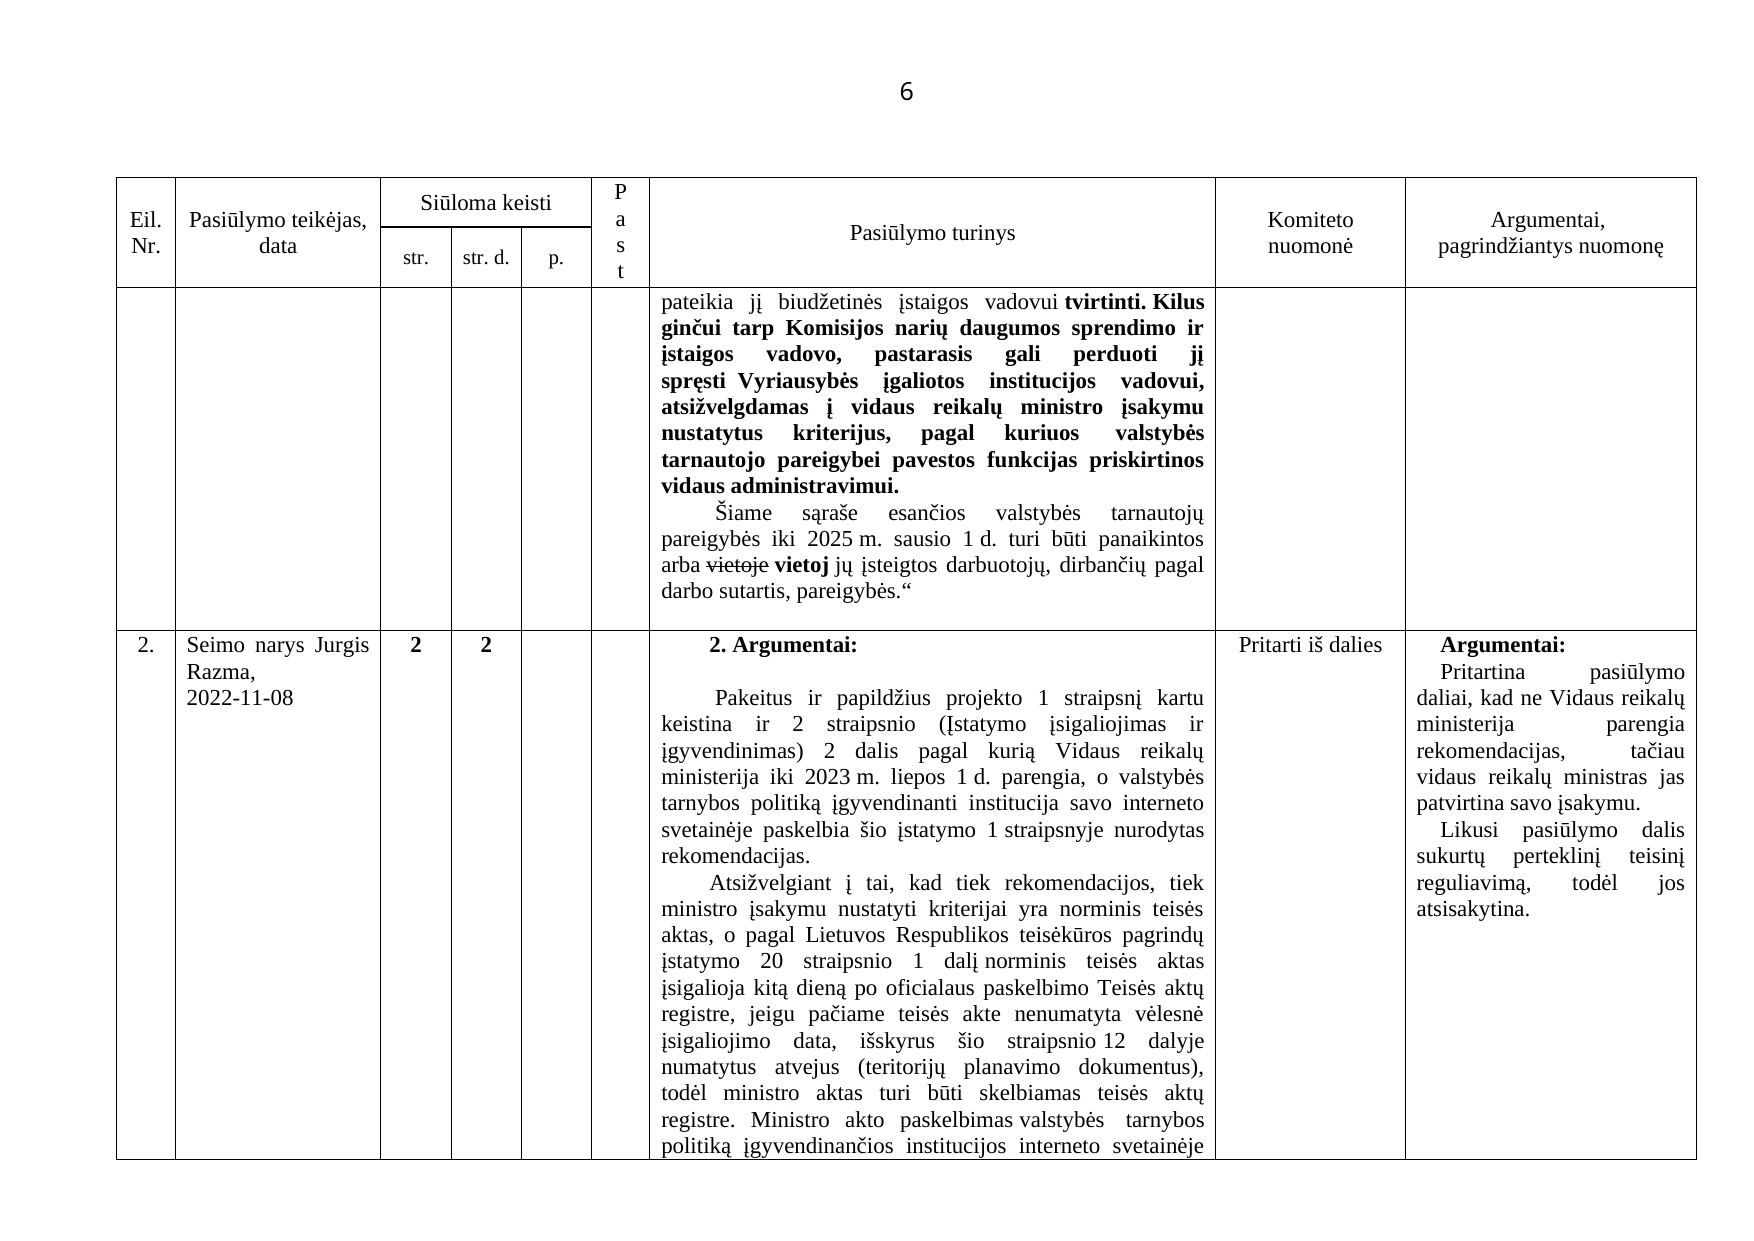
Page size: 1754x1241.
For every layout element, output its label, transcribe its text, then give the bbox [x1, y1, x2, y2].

table_cell [381, 288, 451, 630]
table_cell p. [522, 228, 591, 287]
table_cell 2. [117, 631, 175, 1158]
table_header Pasiūlymo turinys [650, 178, 1215, 287]
table_cell Seimo narys Jurgis Razma, 2022-11-08 [176, 631, 380, 1158]
table_cell [592, 631, 649, 1158]
table_header Siūloma keisti [381, 178, 591, 226]
table_cell 2 [452, 631, 521, 1158]
table_cell [117, 288, 175, 630]
table_header Komiteto nuomonė [1216, 178, 1405, 287]
table_cell [1216, 288, 1405, 630]
table_cell str. d. [452, 228, 521, 287]
table_cell [1406, 288, 1696, 630]
table_cell [176, 288, 380, 630]
table_header Pastabos [592, 178, 649, 287]
table_cell Pritarti iš dalies [1216, 631, 1405, 1158]
table_header Eil. Nr. [117, 178, 175, 287]
table_cell pateikia jį biudžetinės įstaigos vadovui tvirtinti. Kilus ginčui tarp Komisijos narių daugumos sprendimo ir įstaigos vadovo, pastarasis gali perduoti jį spręsti Vyriausybės įgaliotos institucijos vadovui, atsižvelgdamas į vidaus reikalų ministro įsakymu nustatytus kriterijus, pagal kuriuos valstybės tarnautojo pareigybei pavestos funkcijas priskirtinos vidaus administravimui. Šiame sąraše esančios valstybės tarnautojų pareigybės iki 2025 m. sausio 1 d. turi būti panaikintos arba vietoje vietoj jų įsteigtos darbuotojų, dirbančių pagal darbo sutartis, pareigybės.“ [650, 288, 1215, 630]
table_cell 2 [381, 631, 451, 1158]
table_cell Argumentai: Pritartina pasiūlymo daliai, kad ne Vidaus reikalų ministerija parengia rekomendacijas, tačiau vidaus reikalų ministras jas patvirtina savo įsakymu. Likusi pasiūlymo dalis sukurtų perteklinį teisinį reguliavimą, todėl jos atsisakytina. [1406, 631, 1696, 1158]
table_header Argumentai, pagrindžiantys nuomonę [1406, 178, 1696, 287]
table_cell [522, 288, 591, 630]
table_cell [452, 288, 521, 630]
table_cell [522, 631, 591, 1158]
table_header Pasiūlymo teikėjas, data [176, 178, 380, 287]
table_cell str. [381, 228, 451, 287]
table_cell [592, 288, 649, 630]
